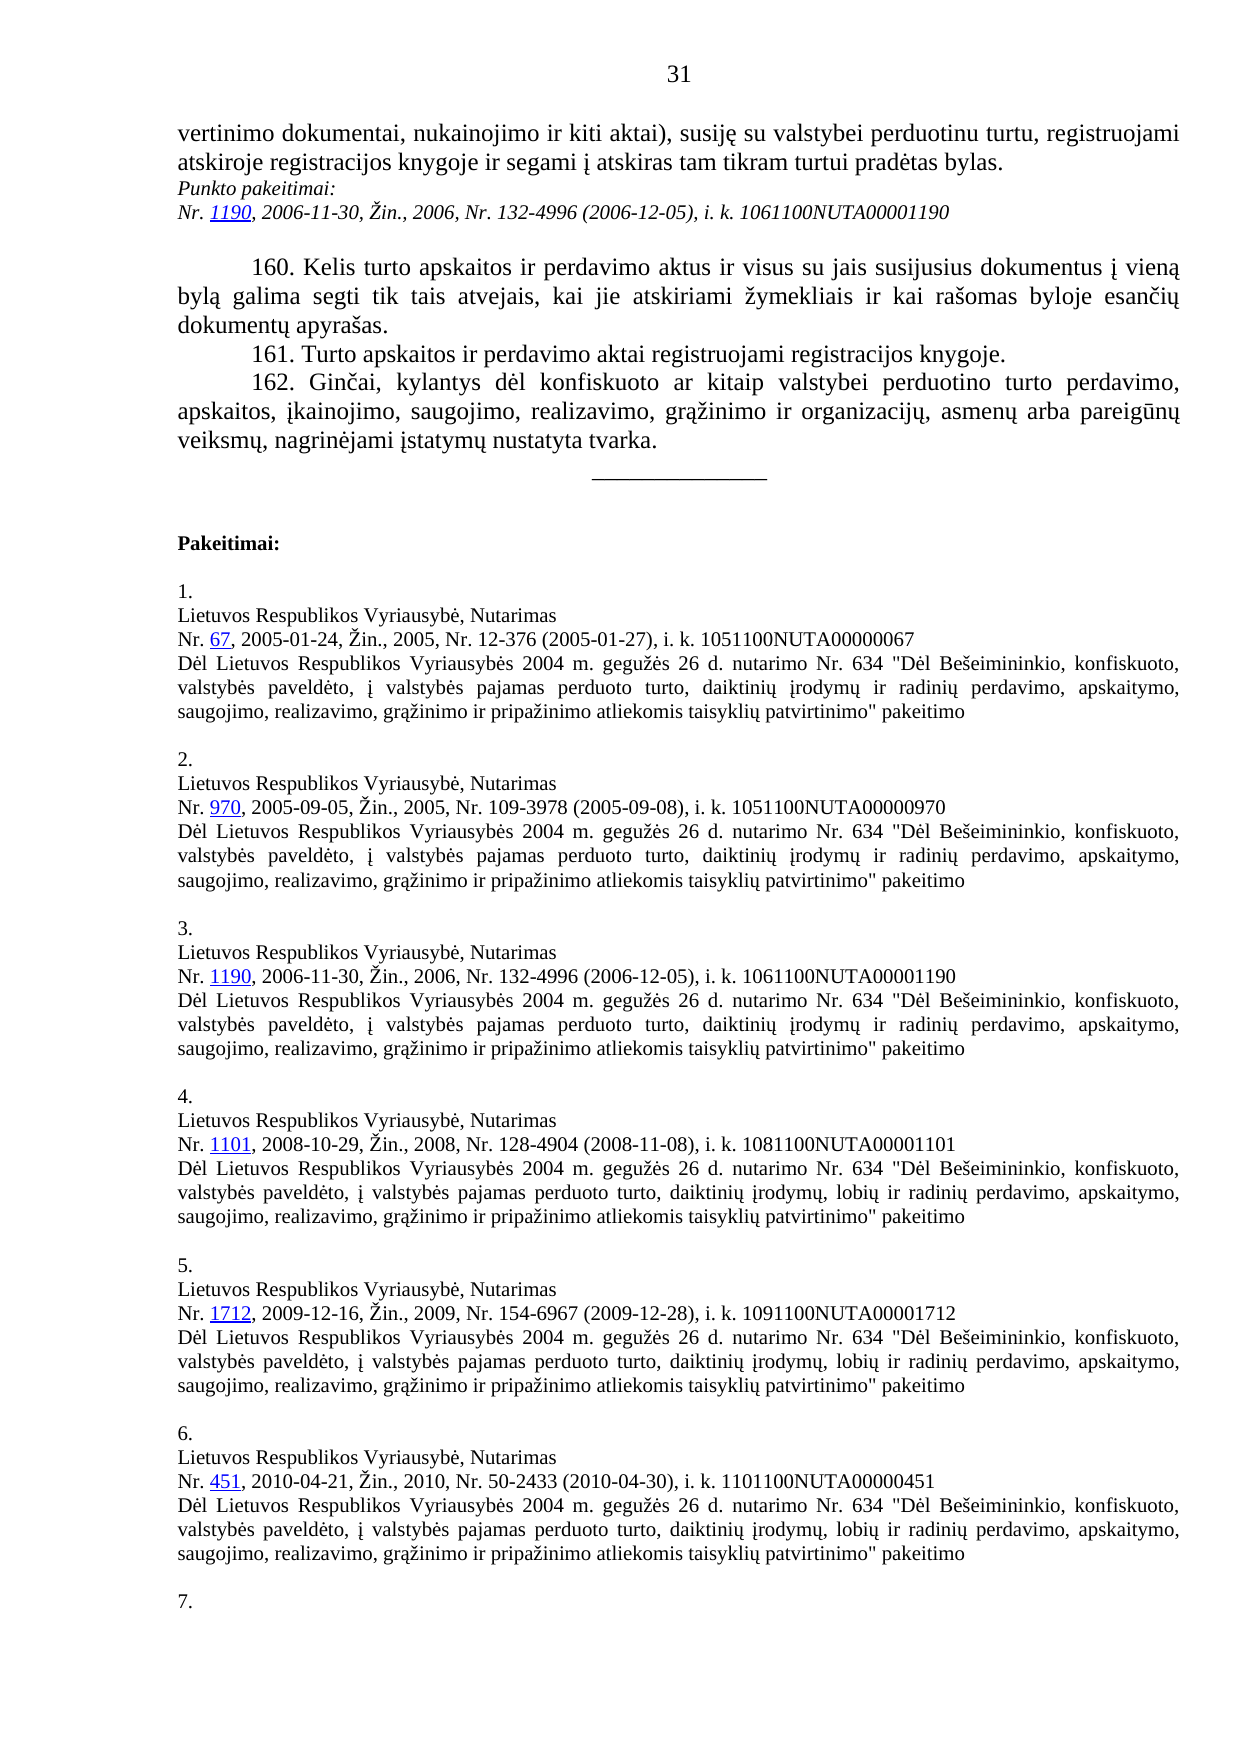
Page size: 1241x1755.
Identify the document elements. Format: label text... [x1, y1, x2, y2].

text Dėl Lietuvos Respublikos Vyriausybės 2004 m. gegužės 26 d. nutarimo Nr. 634 "Dėl Bešeimininkio, konfiskuoto, valstybės paveldėto, į valstybės pajamas perduoto turto, daiktinių įrodymų ir radinių perdavimo, apskaitymo, saugojimo, realizavimo, grąžinimo ir pripažinimo atliekomis taisyklių patvirtinimo" pakeitimo [177, 819, 1181, 892]
text 3. [177, 916, 1181, 940]
text Dėl Lietuvos Respublikos Vyriausybės 2004 m. gegužės 26 d. nutarimo Nr. 634 "Dėl Bešeimininkio, konfiskuoto, valstybės paveldėto, į valstybės pajamas perduoto turto, daiktinių įrodymų, lobių ir radinių perdavimo, apskaitymo, saugojimo, realizavimo, grąžinimo ir pripažinimo atliekomis taisyklių patvirtinimo" pakeitimo [177, 1325, 1181, 1397]
text Lietuvos Respublikos Vyriausybė, Nutarimas [177, 1277, 1181, 1301]
text 7. [177, 1589, 1181, 1613]
text Nr. 1101, 2008-10-29, Žin., 2008, Nr. 128-4904 (2008-11-08), i. k. 1081100NUTA00001101 [177, 1132, 1181, 1156]
text Nr. 67, 2005-01-24, Žin., 2005, Nr. 12-376 (2005-01-27), i. k. 1051100NUTA00000067 [177, 627, 1181, 651]
text Nr. 1712, 2009-12-16, Žin., 2009, Nr. 154-6967 (2009-12-28), i. k. 1091100NUTA00001712 [177, 1301, 1181, 1325]
text Dėl Lietuvos Respublikos Vyriausybės 2004 m. gegužės 26 d. nutarimo Nr. 634 "Dėl Bešeimininkio, konfiskuoto, valstybės paveldėto, į valstybės pajamas perduoto turto, daiktinių įrodymų ir radinių perdavimo, apskaitymo, saugojimo, realizavimo, grąžinimo ir pripažinimo atliekomis taisyklių patvirtinimo" pakeitimo [177, 988, 1181, 1060]
text Dėl Lietuvos Respublikos Vyriausybės 2004 m. gegužės 26 d. nutarimo Nr. 634 "Dėl Bešeimininkio, konfiskuoto, valstybės paveldėto, į valstybės pajamas perduoto turto, daiktinių įrodymų, lobių ir radinių perdavimo, apskaitymo, saugojimo, realizavimo, grąžinimo ir pripažinimo atliekomis taisyklių patvirtinimo" pakeitimo [177, 1493, 1181, 1565]
text ______________ [177, 454, 1181, 482]
text Lietuvos Respublikos Vyriausybė, Nutarimas [177, 603, 1181, 627]
text Lietuvos Respublikos Vyriausybė, Nutarimas [177, 1108, 1181, 1132]
text Lietuvos Respublikos Vyriausybė, Nutarimas [177, 771, 1181, 795]
text 4. [177, 1084, 1181, 1108]
text 1. [177, 579, 1181, 603]
text 6. [177, 1421, 1181, 1445]
text Nr. 970, 2005-09-05, Žin., 2005, Nr. 109-3978 (2005-09-08), i. k. 1051100NUTA00000970 [177, 795, 1181, 819]
text Lietuvos Respublikos Vyriausybė, Nutarimas [177, 940, 1181, 964]
text 160. Kelis turto apskaitos ir perdavimo aktus ir visus su jais susijusius dokumentus į vieną bylą galima segti tik tais atvejais, kai jie atskiriami žymekliais ir kai rašomas byloje esančių dokumentų apyrašas. [177, 252, 1181, 339]
text Dėl Lietuvos Respublikos Vyriausybės 2004 m. gegužės 26 d. nutarimo Nr. 634 "Dėl Bešeimininkio, konfiskuoto, valstybės paveldėto, į valstybės pajamas perduoto turto, daiktinių įrodymų, lobių ir radinių perdavimo, apskaitymo, saugojimo, realizavimo, grąžinimo ir pripažinimo atliekomis taisyklių patvirtinimo" pakeitimo [177, 1156, 1181, 1228]
text 161. Turto apskaitos ir perdavimo aktai registruojami registracijos knygoje. [177, 339, 1181, 367]
text 5. [177, 1252, 1181, 1277]
text Nr. 1190, 2006-11-30, Žin., 2006, Nr. 132-4996 (2006-12-05), i. k. 1061100NUTA00001190 [177, 200, 1181, 224]
text vertinimo dokumentai, nukainojimo ir kiti aktai), susiję su valstybei perduotinu turtu, registruojami atskiroje registracijos knygoje ir segami į atskiras tam tikram turtui pradėtas bylas. [177, 118, 1181, 176]
text Nr. 1190, 2006-11-30, Žin., 2006, Nr. 132-4996 (2006-12-05), i. k. 1061100NUTA00001190 [177, 964, 1181, 988]
text 2. [177, 747, 1181, 771]
text 162. Ginčai, kylantys dėl konfiskuoto ar kitaip valstybei perduotino turto perdavimo, apskaitos, įkainojimo, saugojimo, realizavimo, grąžinimo ir organizacijų, asmenų arba pareigūnų veiksmų, nagrinėjami įstatymų nustatyta tvarka. [177, 367, 1181, 454]
text Lietuvos Respublikos Vyriausybė, Nutarimas [177, 1445, 1181, 1469]
text Pakeitimai: [177, 531, 1181, 555]
text Nr. 451, 2010-04-21, Žin., 2010, Nr. 50-2433 (2010-04-30), i. k. 1101100NUTA00000451 [177, 1469, 1181, 1493]
text Punkto pakeitimai: [177, 176, 1181, 200]
text Dėl Lietuvos Respublikos Vyriausybės 2004 m. gegužės 26 d. nutarimo Nr. 634 "Dėl Bešeimininkio, konfiskuoto, valstybės paveldėto, į valstybės pajamas perduoto turto, daiktinių įrodymų ir radinių perdavimo, apskaitymo, saugojimo, realizavimo, grąžinimo ir pripažinimo atliekomis taisyklių patvirtinimo" pakeitimo [177, 651, 1181, 723]
